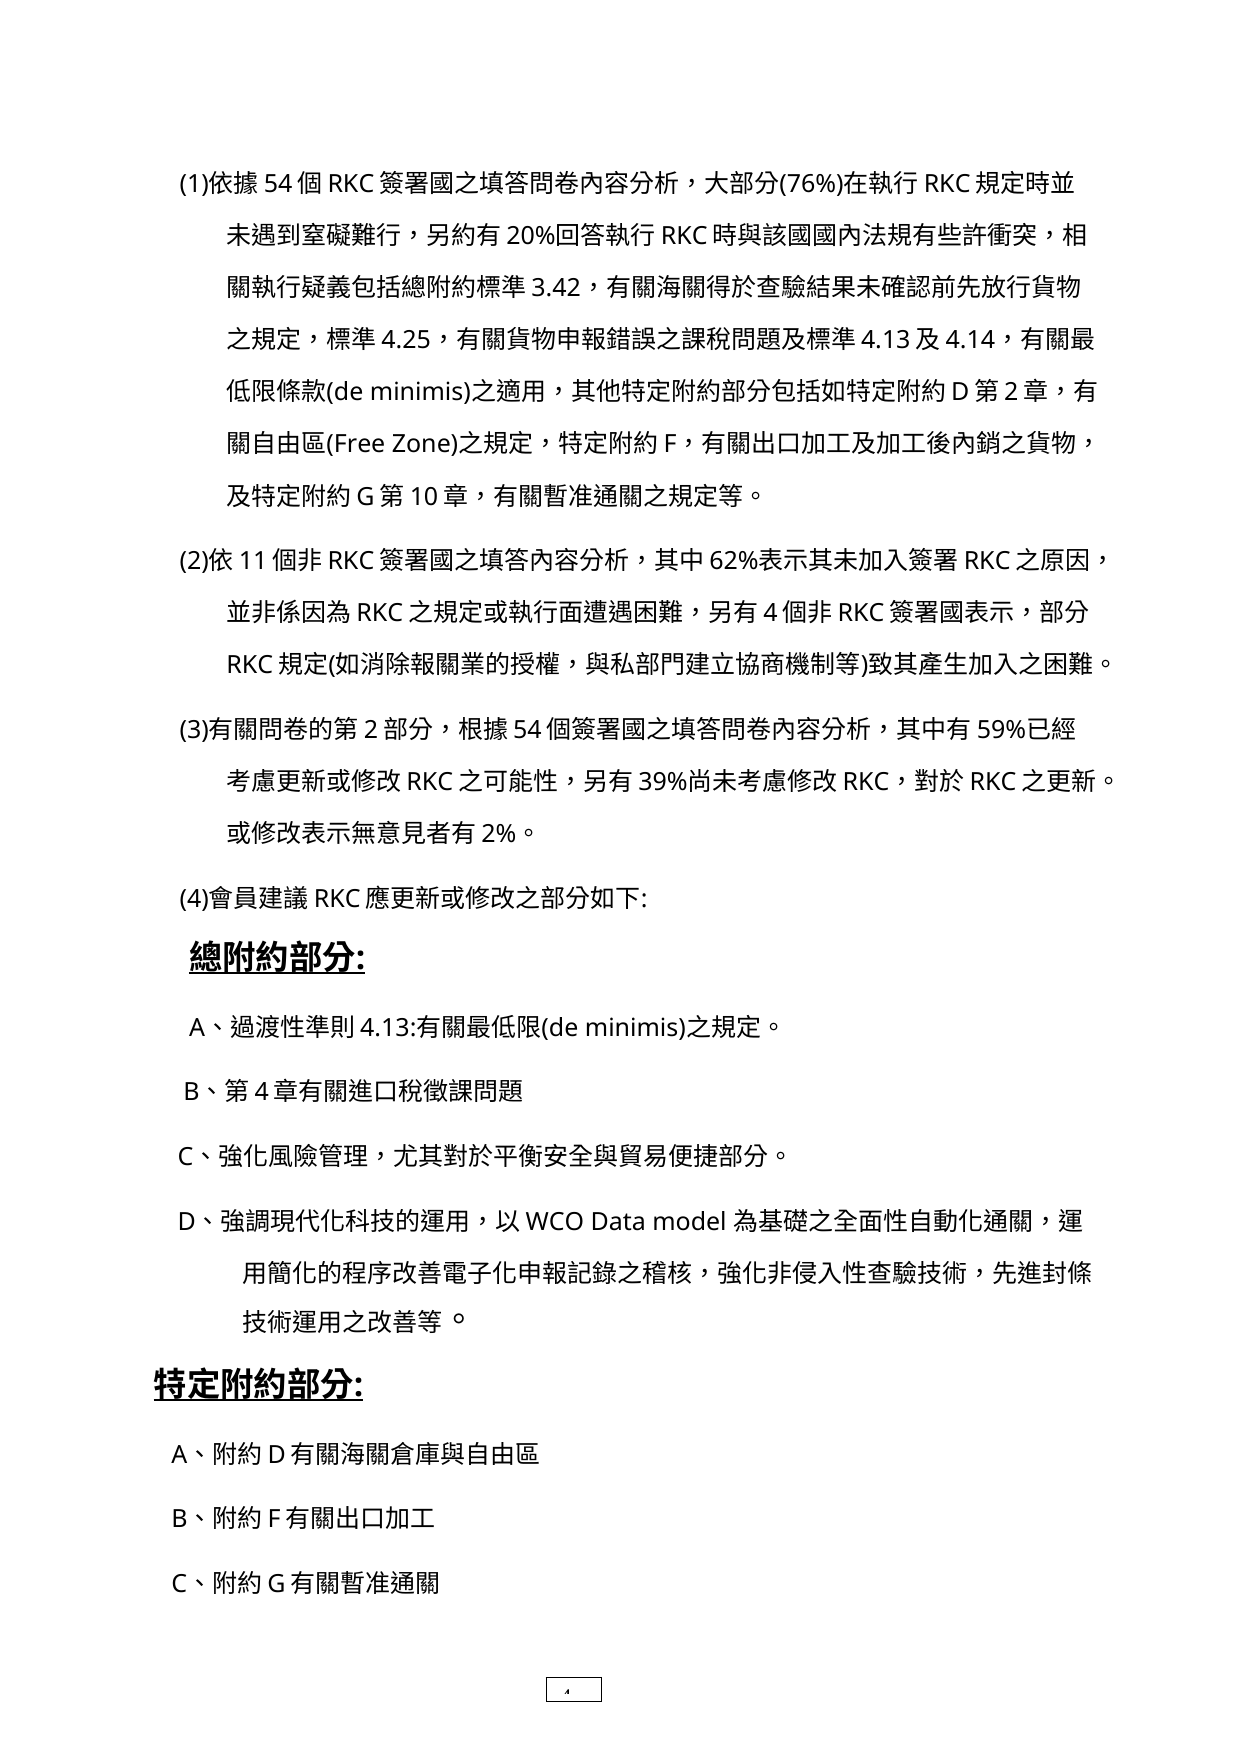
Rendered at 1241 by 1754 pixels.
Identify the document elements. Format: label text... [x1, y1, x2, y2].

text (3)有關問卷的第2部分，根據54個簽署國之填答問卷內容分析，其中有59%已經考慮更新或修改RKC之可能性，另有39%尚未考慮修改RKC，對於RKC之更新。或修改表示無意見者有2%。 [179, 693, 1098, 850]
text 總附約部分: [189, 927, 1098, 979]
text C、附約G有關暫准通關 [171, 1548, 1098, 1600]
text 特定附約部分: [153, 1354, 1098, 1406]
text (1)依據54個RKC簽署國之填答問卷內容分析，大部分(76%)在執行RKC規定時並未遇到窒礙難行，另約有20%回答執行RKC時與該國國內法規有些許衝突，相關執行疑義包括總附約標準3.42，有關海關得於查驗結果未確認前先放行貨物之規定，標準4.25，有關貨物申報錯誤之課稅問題及標準4.13及4.14，有關最低限條款(de minimis)之適用，其他特定附約部分包括如特定附約D第2章，有關自由區(Free Zone)之規定，特定附約F，有關出口加工及加工後內銷之貨物，及特定附約G第10章，有關暫准通關之規定等。 [179, 148, 1098, 512]
text A、過渡性準則4.13:有關最低限(de minimis)之規定。 [189, 991, 1098, 1043]
text D、強調現代化科技的運用，以WCO Data model 為基礎之全面性自動化通關，運用簡化的程序改善電子化申報記錄之稽核，強化非侵入性查驗技術，先進封條技術運用之改善等。 [177, 1185, 1098, 1341]
text (2)依11個非RKC簽署國之填答內容分析，其中62%表示其未加入簽署RKC之原因，並非係因為RKC之規定或執行面遭遇困難，另有4個非RKC簽署國表示，部分RKC規定(如消除報關業的授權，與私部門建立協商機制等)致其產生加入之困難。 [179, 525, 1098, 681]
text A、附約D有關海關倉庫與自由區 [171, 1418, 1098, 1471]
text B、附約F有關出口加工 [171, 1483, 1098, 1535]
text C、強化風險管理，尤其對於平衡安全與貿易便捷部分。 [177, 1121, 1098, 1173]
text B、第4章有關進口稅徵課問題 [183, 1056, 1098, 1108]
text (4)會員建議RKC應更新或修改之部分如下: [179, 862, 1098, 914]
